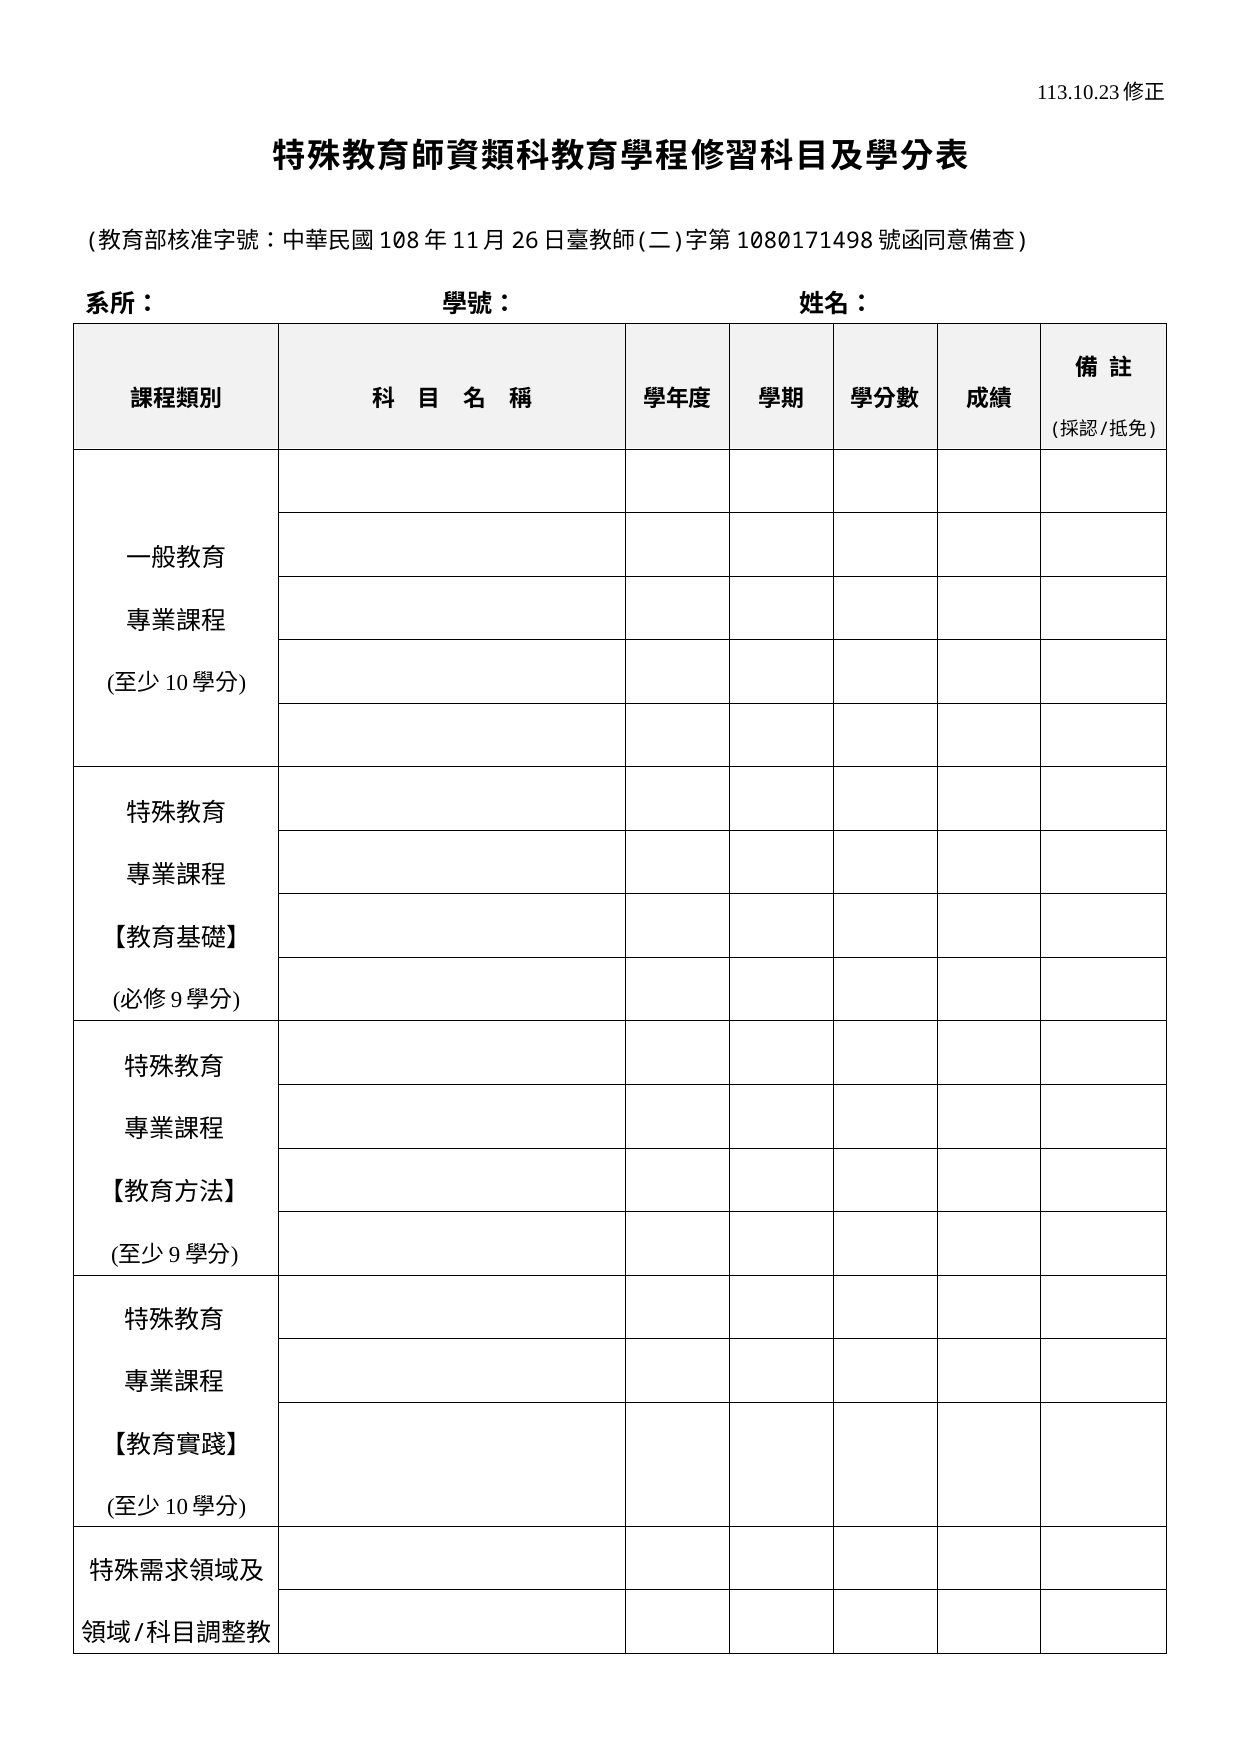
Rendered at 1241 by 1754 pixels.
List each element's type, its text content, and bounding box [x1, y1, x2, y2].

table_cell 特殊需求領域及領域/科目調整教學知識課程 (至少10學分) [74, 1527, 278, 1653]
table_cell [1041, 1212, 1166, 1274]
table_cell [834, 1339, 937, 1402]
table_cell [626, 640, 729, 703]
table_cell [626, 1403, 729, 1526]
table_cell [730, 1527, 833, 1589]
table_cell [730, 704, 833, 766]
table_cell [1041, 1085, 1166, 1147]
table_cell [834, 1590, 937, 1653]
table_cell [279, 1149, 625, 1211]
table_cell [834, 1085, 937, 1147]
table_cell [279, 1527, 625, 1589]
table_cell 科 目 名 稱 [279, 324, 625, 448]
table_cell 特殊教育 專業課程 【教育基礎】 (必修9學分) [74, 767, 278, 1020]
table_cell [834, 1021, 937, 1084]
table_cell 成績 [938, 324, 1040, 448]
table_cell [938, 1527, 1040, 1589]
table_cell [626, 831, 729, 893]
table_cell [834, 831, 937, 893]
table_header (教育部核准字號：中華民國108年11月26日臺教師(二)字第1080171498號函同意備查) [74, 198, 1166, 260]
table_cell [730, 640, 833, 703]
table_cell [834, 894, 937, 957]
table_cell 特殊教育 專業課程 【教育實踐】 (至少10學分) [74, 1276, 278, 1526]
table_cell [1041, 894, 1166, 957]
table_cell 學期 [730, 324, 833, 448]
table_cell [730, 767, 833, 830]
table_cell [279, 640, 625, 703]
table_cell [626, 958, 729, 1020]
table_cell [626, 1527, 729, 1589]
table_cell [1041, 1403, 1166, 1526]
table_cell 學號： [431, 260, 788, 322]
table_cell [938, 958, 1040, 1020]
table_cell [1041, 513, 1166, 576]
table_cell [1041, 958, 1166, 1020]
table_cell [1041, 1339, 1166, 1402]
table_cell 系所： [74, 260, 431, 322]
table_cell [626, 1212, 729, 1274]
table_cell [834, 1149, 937, 1211]
table_cell [626, 1149, 729, 1211]
table_cell [730, 958, 833, 1020]
table_cell [626, 1590, 729, 1653]
table_cell 學分數 [834, 324, 937, 448]
table_cell [834, 640, 937, 703]
table_cell 特殊教育 專業課程 【教育方法】 (至少9學分) [74, 1021, 278, 1274]
table_cell [938, 1149, 1040, 1211]
table_cell [938, 1403, 1040, 1526]
table_cell [730, 894, 833, 957]
table_cell [730, 450, 833, 512]
table_cell [730, 1403, 833, 1526]
table_cell [1041, 1590, 1166, 1653]
table_cell [626, 894, 729, 957]
table_cell [1041, 831, 1166, 893]
table_cell [834, 1212, 937, 1274]
table_cell [626, 450, 729, 512]
table_cell [279, 1021, 625, 1084]
table_cell [730, 1149, 833, 1211]
table_cell [834, 1276, 937, 1338]
table_cell [1041, 577, 1166, 639]
table_cell [626, 704, 729, 766]
table_cell [626, 513, 729, 576]
table_cell [834, 958, 937, 1020]
table_cell [834, 704, 937, 766]
table_cell [279, 450, 625, 512]
table_cell [938, 704, 1040, 766]
table_cell [279, 1085, 625, 1147]
table_cell [279, 1339, 625, 1402]
table_cell [730, 1021, 833, 1084]
table_cell [938, 577, 1040, 639]
table_cell 姓名： [788, 260, 1166, 322]
table_cell [279, 831, 625, 893]
table_cell [279, 704, 625, 766]
table_cell [279, 1212, 625, 1274]
table_cell [834, 767, 937, 830]
table_cell [1041, 1149, 1166, 1211]
table_cell [279, 894, 625, 957]
table_cell [730, 1590, 833, 1653]
table_cell [1041, 704, 1166, 766]
table_cell [1041, 1021, 1166, 1084]
table_cell [834, 577, 937, 639]
table_cell [730, 831, 833, 893]
table_cell [834, 1527, 937, 1589]
table_cell [1041, 1527, 1166, 1589]
table_cell [730, 1212, 833, 1274]
table_cell [1041, 767, 1166, 830]
table_cell [938, 1021, 1040, 1084]
table_cell [279, 513, 625, 576]
table_cell [834, 450, 937, 512]
table_cell [626, 767, 729, 830]
table_cell [279, 958, 625, 1020]
table_cell 備 註 (採認/抵免) [1041, 324, 1166, 448]
table_cell [626, 1339, 729, 1402]
table_cell [1041, 1276, 1166, 1338]
table_cell [938, 894, 1040, 957]
table_cell [730, 1085, 833, 1147]
table_cell [279, 577, 625, 639]
table_cell [626, 1276, 729, 1338]
table_cell [938, 513, 1040, 576]
table_cell [279, 1403, 625, 1526]
table_cell [938, 450, 1040, 512]
table_cell 課程類別 [74, 324, 278, 448]
table_cell [730, 513, 833, 576]
table_cell [1041, 640, 1166, 703]
table_cell [938, 767, 1040, 830]
table_cell [834, 513, 937, 576]
table_cell [626, 1021, 729, 1084]
table_cell [938, 831, 1040, 893]
table_cell [938, 1339, 1040, 1402]
table_cell [938, 1590, 1040, 1653]
table_cell [730, 577, 833, 639]
table_cell [938, 1276, 1040, 1338]
text 特殊教育師資類科教育學程修習科目及學分表 [75, 111, 1165, 173]
table_cell [1041, 450, 1166, 512]
table_cell 一般教育 專業課程 (至少10學分) [74, 450, 278, 766]
table_cell [626, 577, 729, 639]
table_cell [938, 640, 1040, 703]
table_cell [279, 767, 625, 830]
table_cell [730, 1339, 833, 1402]
table_cell 學年度 [626, 324, 729, 448]
table_cell [279, 1276, 625, 1338]
table_cell [279, 1590, 625, 1653]
table_cell [730, 1276, 833, 1338]
table_cell [938, 1212, 1040, 1274]
table_cell [834, 1403, 937, 1526]
table_cell [938, 1085, 1040, 1147]
table_cell [626, 1085, 729, 1147]
